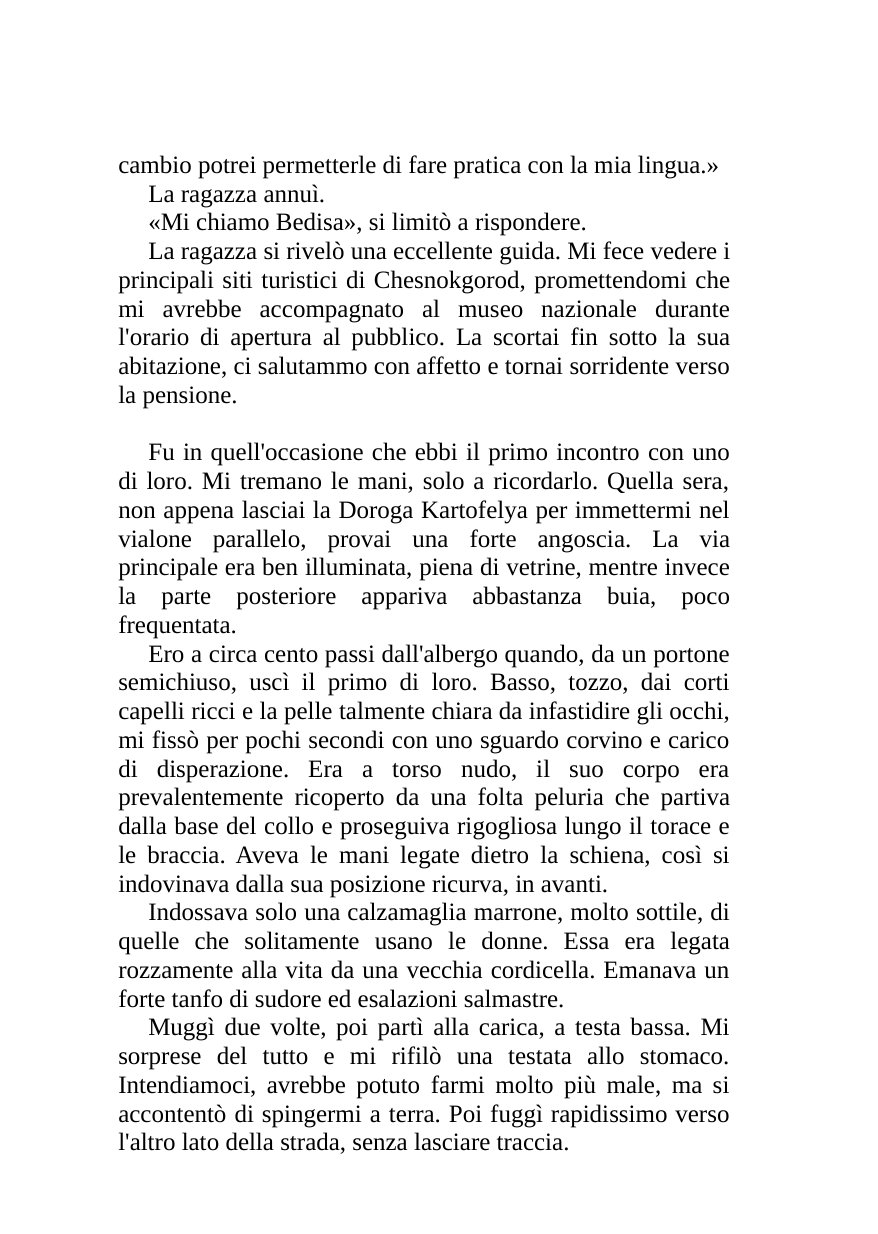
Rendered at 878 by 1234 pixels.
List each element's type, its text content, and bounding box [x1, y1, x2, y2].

text Indossava solo una calzamaglia marrone, molto sottile, di quelle che solitamente usano le donne. Essa era legata rozzamente alla vita da una vecchia cordicella. Emanava un forte tanfo di sudore ed esalazioni salmastre. [118, 897, 731, 1012]
text cambio potrei permetterle di fare pratica con la mia lingua.» [118, 150, 731, 179]
text Fu in quell'occasione che ebbi il primo incontro con uno di loro. Mi tremano le mani, solo a ricordarlo. Quella sera, non appena lasciai la Doroga Kartofelya per immettermi nel vialone parallelo, provai una forte angoscia. La via principale era ben illuminata, piena di vetrine, mentre invece la parte posteriore appariva abbastanza buia, poco frequentata. [118, 437, 731, 639]
text «Mi chiamo Bedisa», si limitò a rispondere. [118, 207, 731, 236]
text Muggì due volte, poi partì alla carica, a testa bassa. Mi sorprese del tutto e mi rifilò una testata allo stomaco. Intendiamoci, avrebbe potuto farmi molto più male, ma si accontentò di spingermi a terra. Poi fuggì rapidissimo verso l'altro lato della strada, senza lasciare traccia. [118, 1012, 731, 1156]
text La ragazza si rivelò una eccellente guida. Mi fece vedere i principali siti turistici di Chesnokgorod, promettendomi che mi avrebbe accompagnato al museo nazionale durante l'orario di apertura al pubblico. La scortai fin sotto la sua abitazione, ci salutammo con affetto e tornai sorridente verso la pensione. [118, 236, 731, 409]
text Ero a circa cento passi dall'albergo quando, da un portone semichiuso, uscì il primo di loro. Basso, tozzo, dai corti capelli ricci e la pelle talmente chiara da infastidire gli occhi, mi fissò per pochi secondi con uno sguardo corvino e carico di disperazione. Era a torso nudo, il suo corpo era prevalentemente ricoperto da una folta peluria che partiva dalla base del collo e proseguiva rigogliosa lungo il torace e le braccia. Aveva le mani legate dietro la schiena, così si indovinava dalla sua posizione ricurva, in avanti. [118, 639, 731, 897]
text La ragazza annuì. [118, 179, 731, 207]
